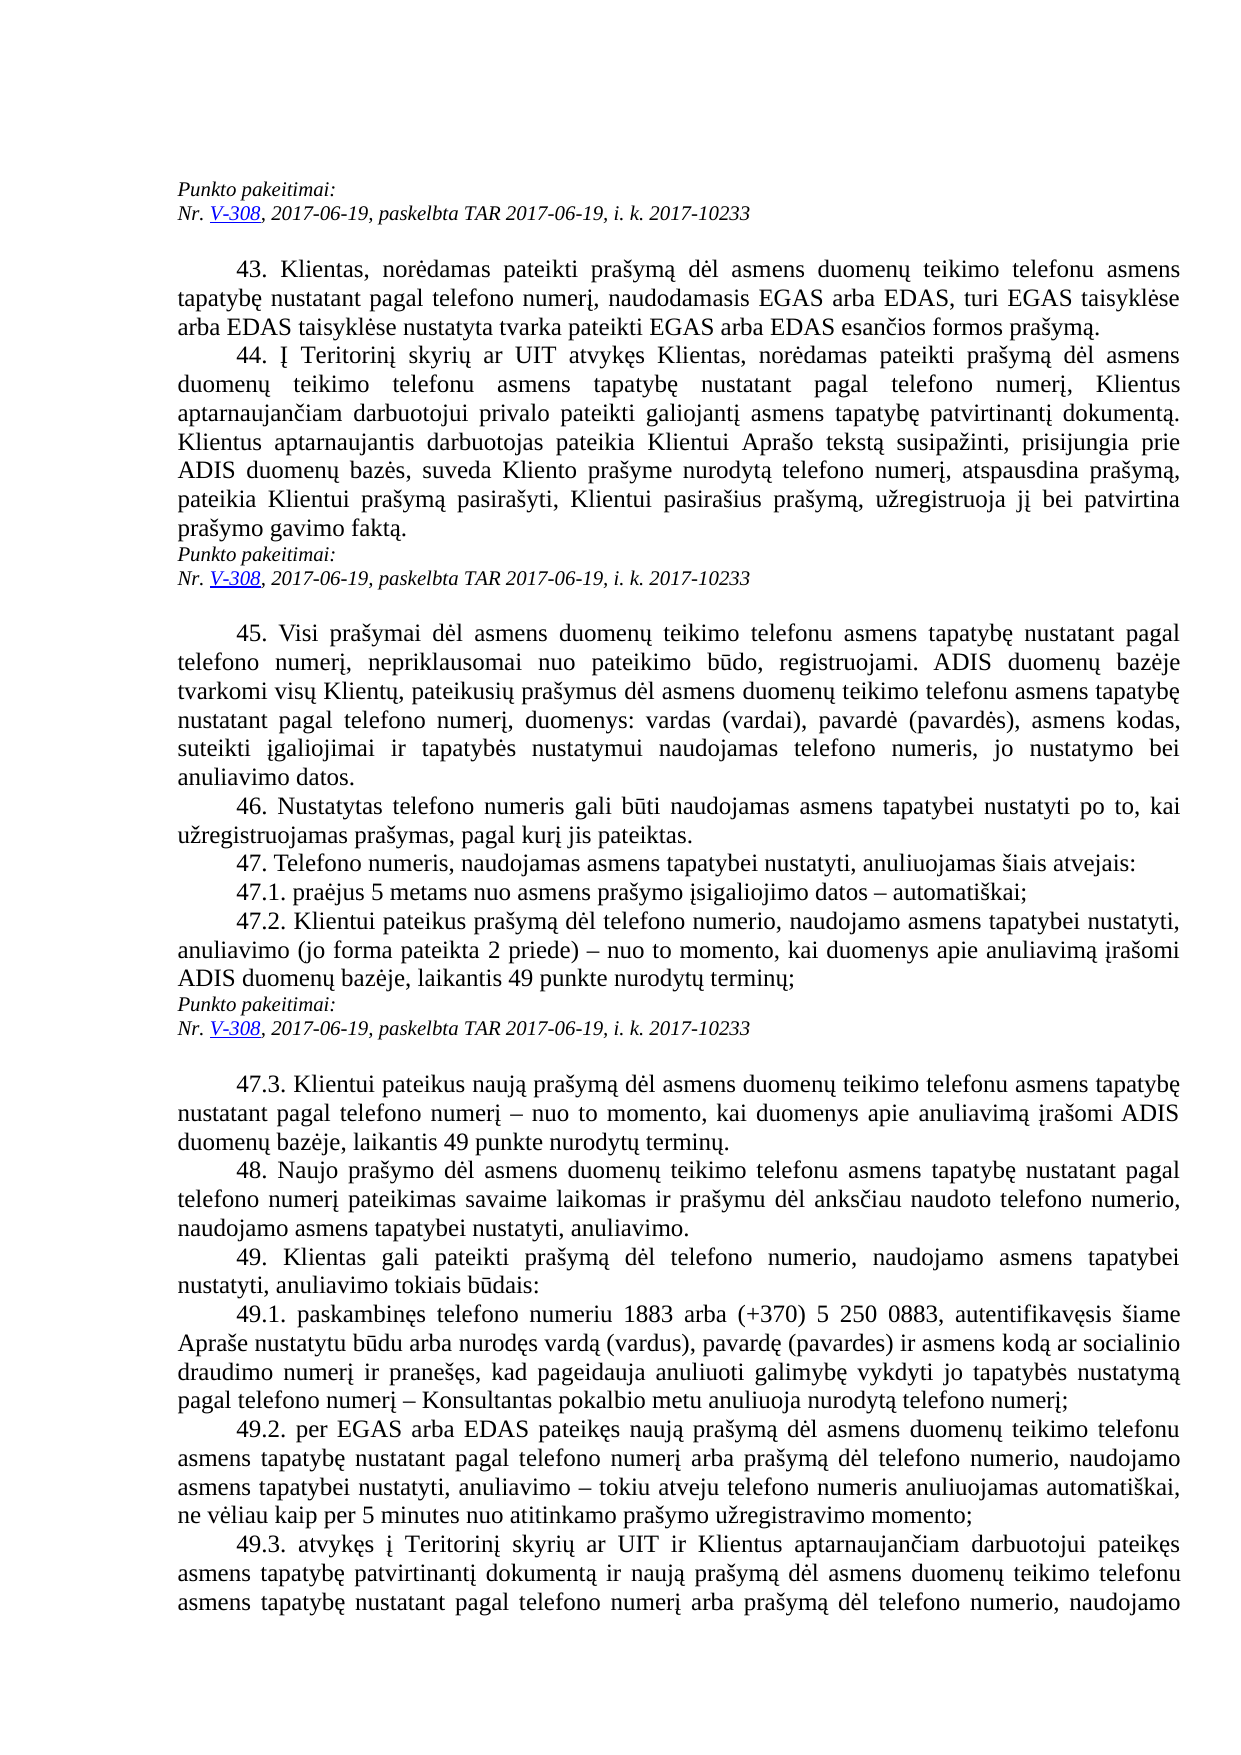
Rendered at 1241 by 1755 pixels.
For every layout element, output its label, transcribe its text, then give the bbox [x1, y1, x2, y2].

text 49.1. paskambinęs telefono numeriu 1883 arba (+370) 5 250 0883, autentifikavęsis šiame Apraše nustatytu būdu arba nurodęs vardą (vardus), pavardę (pavardes) ir asmens kodą ar socialinio draudimo numerį ir pranešęs, kad pageidauja anuliuoti galimybę vykdyti jo tapatybės nustatymą pagal telefono numerį – Konsultantas pokalbio metu anuliuoja nurodytą telefono numerį; [177, 1299, 1181, 1414]
text Nr. V-308, 2017-06-19, paskelbta TAR 2017-06-19, i. k. 2017-10233 [177, 566, 1181, 590]
text 47.2. Klientui pateikus prašymą dėl telefono numerio, naudojamo asmens tapatybei nustatyti, anuliavimo (jo forma pateikta 2 priede) – nuo to momento, kai duomenys apie anuliavimą įrašomi ADIS duomenų bazėje, laikantis 49 punkte nurodytų terminų; [177, 906, 1181, 992]
text 49.3. atvykęs į Teritorinį skyrių ar UIT ir Klientus aptarnaujančiam darbuotojui pateikęs asmens tapatybę patvirtinantį dokumentą ir naują prašymą dėl asmens duomenų teikimo telefonu asmens tapatybę nustatant pagal telefono numerį arba prašymą dėl telefono numerio, naudojamo [177, 1529, 1181, 1615]
text 47.3. Klientui pateikus naują prašymą dėl asmens duomenų teikimo telefonu asmens tapatybę nustatant pagal telefono numerį – nuo to momento, kai duomenys apie anuliavimą įrašomi ADIS duomenų bazėje, laikantis 49 punkte nurodytų terminų. [177, 1069, 1181, 1155]
text Punkto pakeitimai: [177, 992, 1181, 1016]
text Punkto pakeitimai: [177, 177, 1181, 201]
text 49.2. per EGAS arba EDAS pateikęs naują prašymą dėl asmens duomenų teikimo telefonu asmens tapatybę nustatant pagal telefono numerį arba prašymą dėl telefono numerio, naudojamo asmens tapatybei nustatyti, anuliavimo – tokiu atveju telefono numeris anuliuojamas automatiškai, ne vėliau kaip per 5 minutes nuo atitinkamo prašymo užregistravimo momento; [177, 1414, 1181, 1529]
text 49. Klientas gali pateikti prašymą dėl telefono numerio, naudojamo asmens tapatybei nustatyti, anuliavimo tokiais būdais: [177, 1242, 1181, 1299]
text 47.1. praėjus 5 metams nuo asmens prašymo įsigaliojimo datos – automatiškai; [177, 877, 1181, 906]
text Punkto pakeitimai: [177, 542, 1181, 566]
text 43. Klientas, norėdamas pateikti prašymą dėl asmens duomenų teikimo telefonu asmens tapatybę nustatant pagal telefono numerį, naudodamasis EGAS arba EDAS, turi EGAS taisyklėse arba EDAS taisyklėse nustatyta tvarka pateikti EGAS arba EDAS esančios formos prašymą. [177, 254, 1181, 340]
text Nr. V-308, 2017-06-19, paskelbta TAR 2017-06-19, i. k. 2017-10233 [177, 1016, 1181, 1040]
text 47. Telefono numeris, naudojamas asmens tapatybei nustatyti, anuliuojamas šiais atvejais: [177, 848, 1181, 877]
text 45. Visi prašymai dėl asmens duomenų teikimo telefonu asmens tapatybę nustatant pagal telefono numerį, nepriklausomai nuo pateikimo būdo, registruojami. ADIS duomenų bazėje tvarkomi visų Klientų, pateikusių prašymus dėl asmens duomenų teikimo telefonu asmens tapatybę nustatant pagal telefono numerį, duomenys: vardas (vardai), pavardė (pavardės), asmens kodas, suteikti įgaliojimai ir tapatybės nustatymui naudojamas telefono numeris, jo nustatymo bei anuliavimo datos. [177, 618, 1181, 791]
text 44. Į Teritorinį skyrių ar UIT atvykęs Klientas, norėdamas pateikti prašymą dėl asmens duomenų teikimo telefonu asmens tapatybę nustatant pagal telefono numerį, Klientus aptarnaujančiam darbuotojui privalo pateikti galiojantį asmens tapatybę patvirtinantį dokumentą. Klientus aptarnaujantis darbuotojas pateikia Klientui Aprašo tekstą susipažinti, prisijungia prie ADIS duomenų bazės, suveda Kliento prašyme nurodytą telefono numerį, atspausdina prašymą, pateikia Klientui prašymą pasirašyti, Klientui pasirašius prašymą, užregistruoja jį bei patvirtina prašymo gavimo faktą. [177, 340, 1181, 542]
text 46. Nustatytas telefono numeris gali būti naudojamas asmens tapatybei nustatyti po to, kai užregistruojamas prašymas, pagal kurį jis pateiktas. [177, 791, 1181, 848]
text Nr. V-308, 2017-06-19, paskelbta TAR 2017-06-19, i. k. 2017-10233 [177, 201, 1181, 225]
text 48. Naujo prašymo dėl asmens duomenų teikimo telefonu asmens tapatybę nustatant pagal telefono numerį pateikimas savaime laikomas ir prašymu dėl anksčiau naudoto telefono numerio, naudojamo asmens tapatybei nustatyti, anuliavimo. [177, 1155, 1181, 1242]
